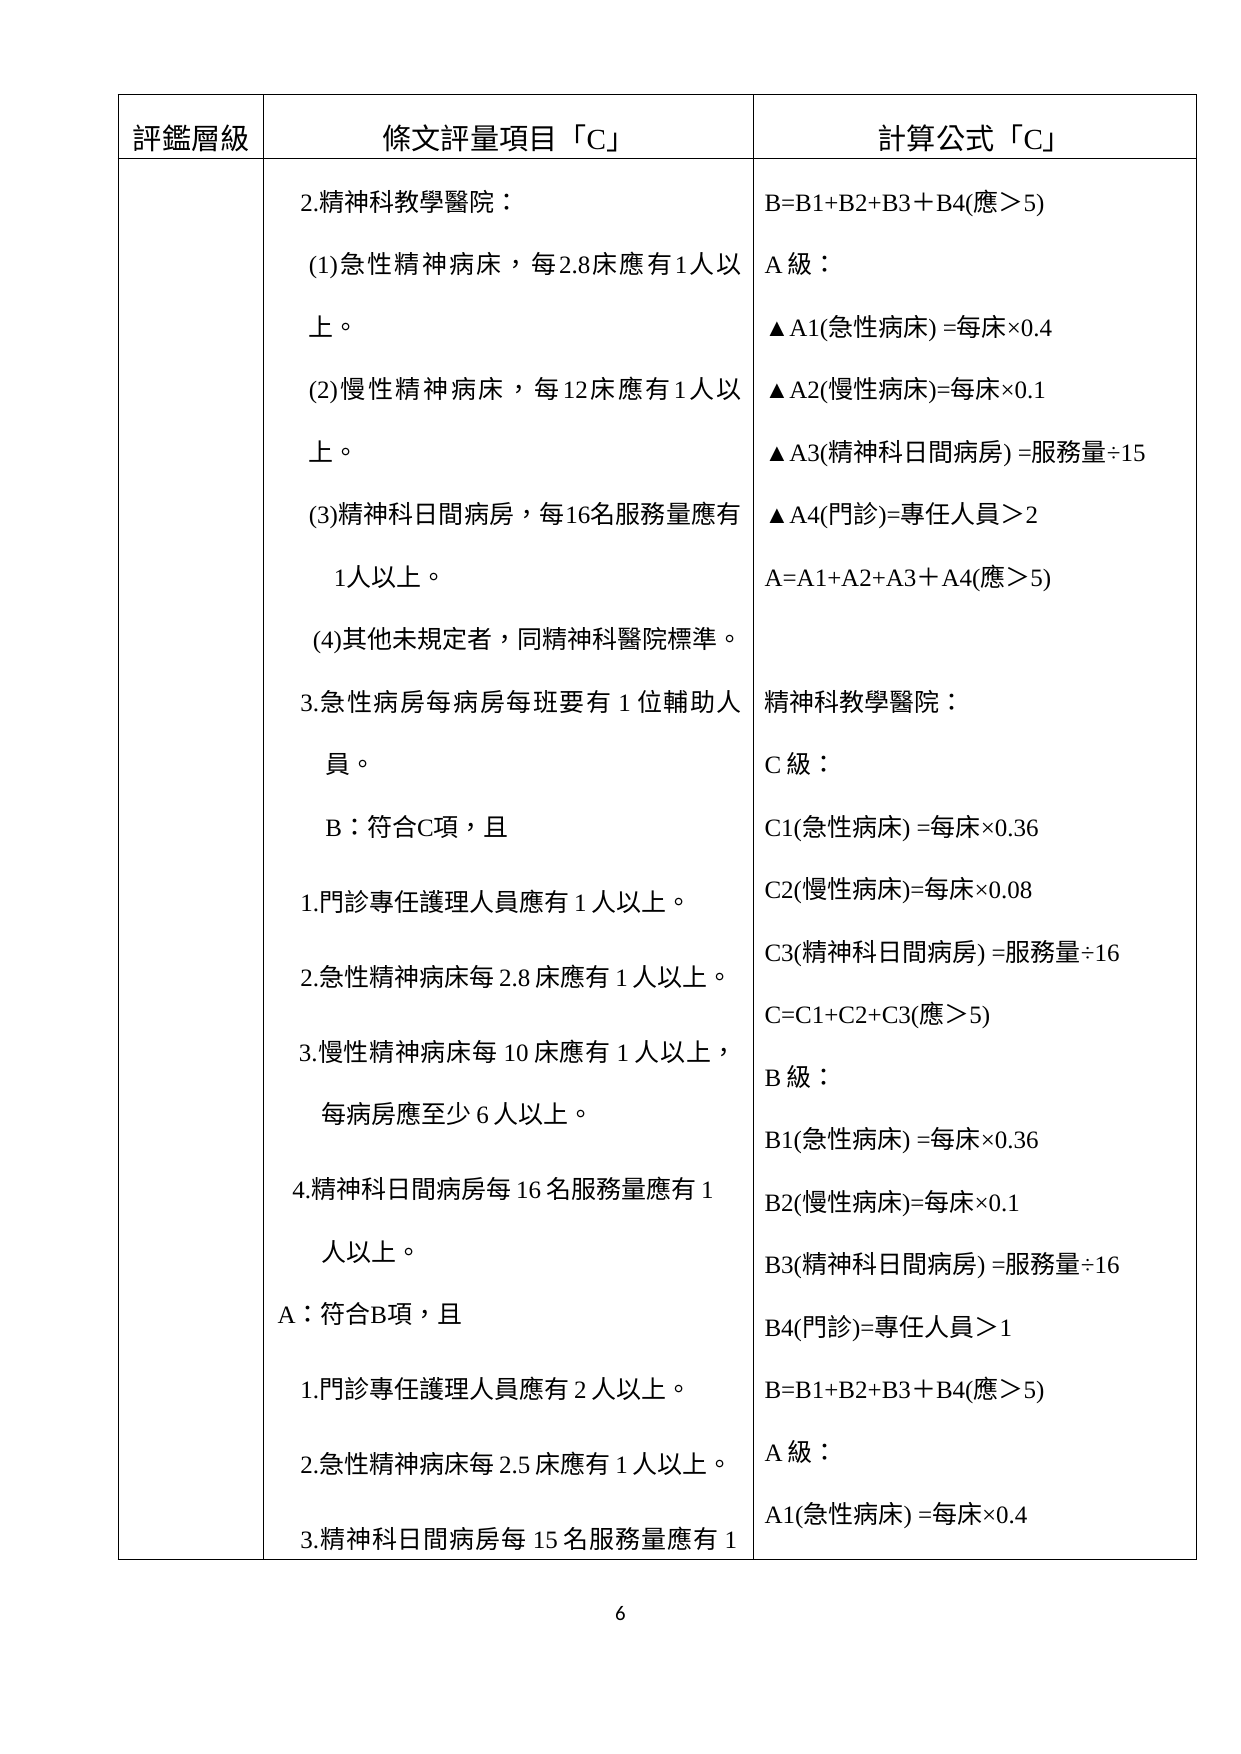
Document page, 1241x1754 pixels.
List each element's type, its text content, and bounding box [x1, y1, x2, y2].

table_header 條文評量項目「C」 [264, 95, 753, 158]
table_header 計算公式「C」 [754, 95, 1196, 158]
table_header 評鑑層級 [119, 95, 263, 158]
table_cell B=B1+B2+B3＋B4(應＞5) A級： ▲A1(急性病床) =每床×0.4 ▲A2(慢性病床)=每床×0.1 ▲A3(精神科日間病房) =服務量÷15 ▲A4(門診)=專任人員＞2 A=A1+A2+A3＋A4(應＞5) 精神科教學醫院： C級： C1(急性病床) =每床×0.36 C2(慢性病床)=每床×0.08 C3(精神科日間病房) =服務量÷16 C=C1+C2+C3(應＞5) B級： B1(急性病床) =每床×0.36 B2(慢性病床)=每床×0.1 B3(精神科日間病房) =服務量÷16 B4(門診)=專任人員＞1 B=B1+B2+B3＋B4(應＞5) A級： A1(急性病床) =每床×0.4 [754, 159, 1196, 1559]
table_cell 2.精神科教學醫院： (1)急性精神病床，每2.8床應有1人以上。 (2)慢性精神病床，每12床應有1人以上。 (3)精神科日間病房，每16名服務量應有1人以上。 (4)其他未規定者，同精神科醫院標準。 3.急性病房每病房每班要有1位輔助人員。 B：符合C項，且 1.門診專任護理人員應有1人以上。 2.急性精神病床每2.8床應有1人以上。 3.慢性精神病床每10床應有1人以上，每病房應至少6人以上。 4.精神科日間病房每16名服務量應有1人以上。 A：符合B項，且 1.門診專任護理人員應有2人以上。 2.急性精神病床每2.5床應有1人以上。 3.精神科日間病房每15名服務量應有1 [264, 159, 753, 1559]
table_cell [119, 159, 263, 1559]
